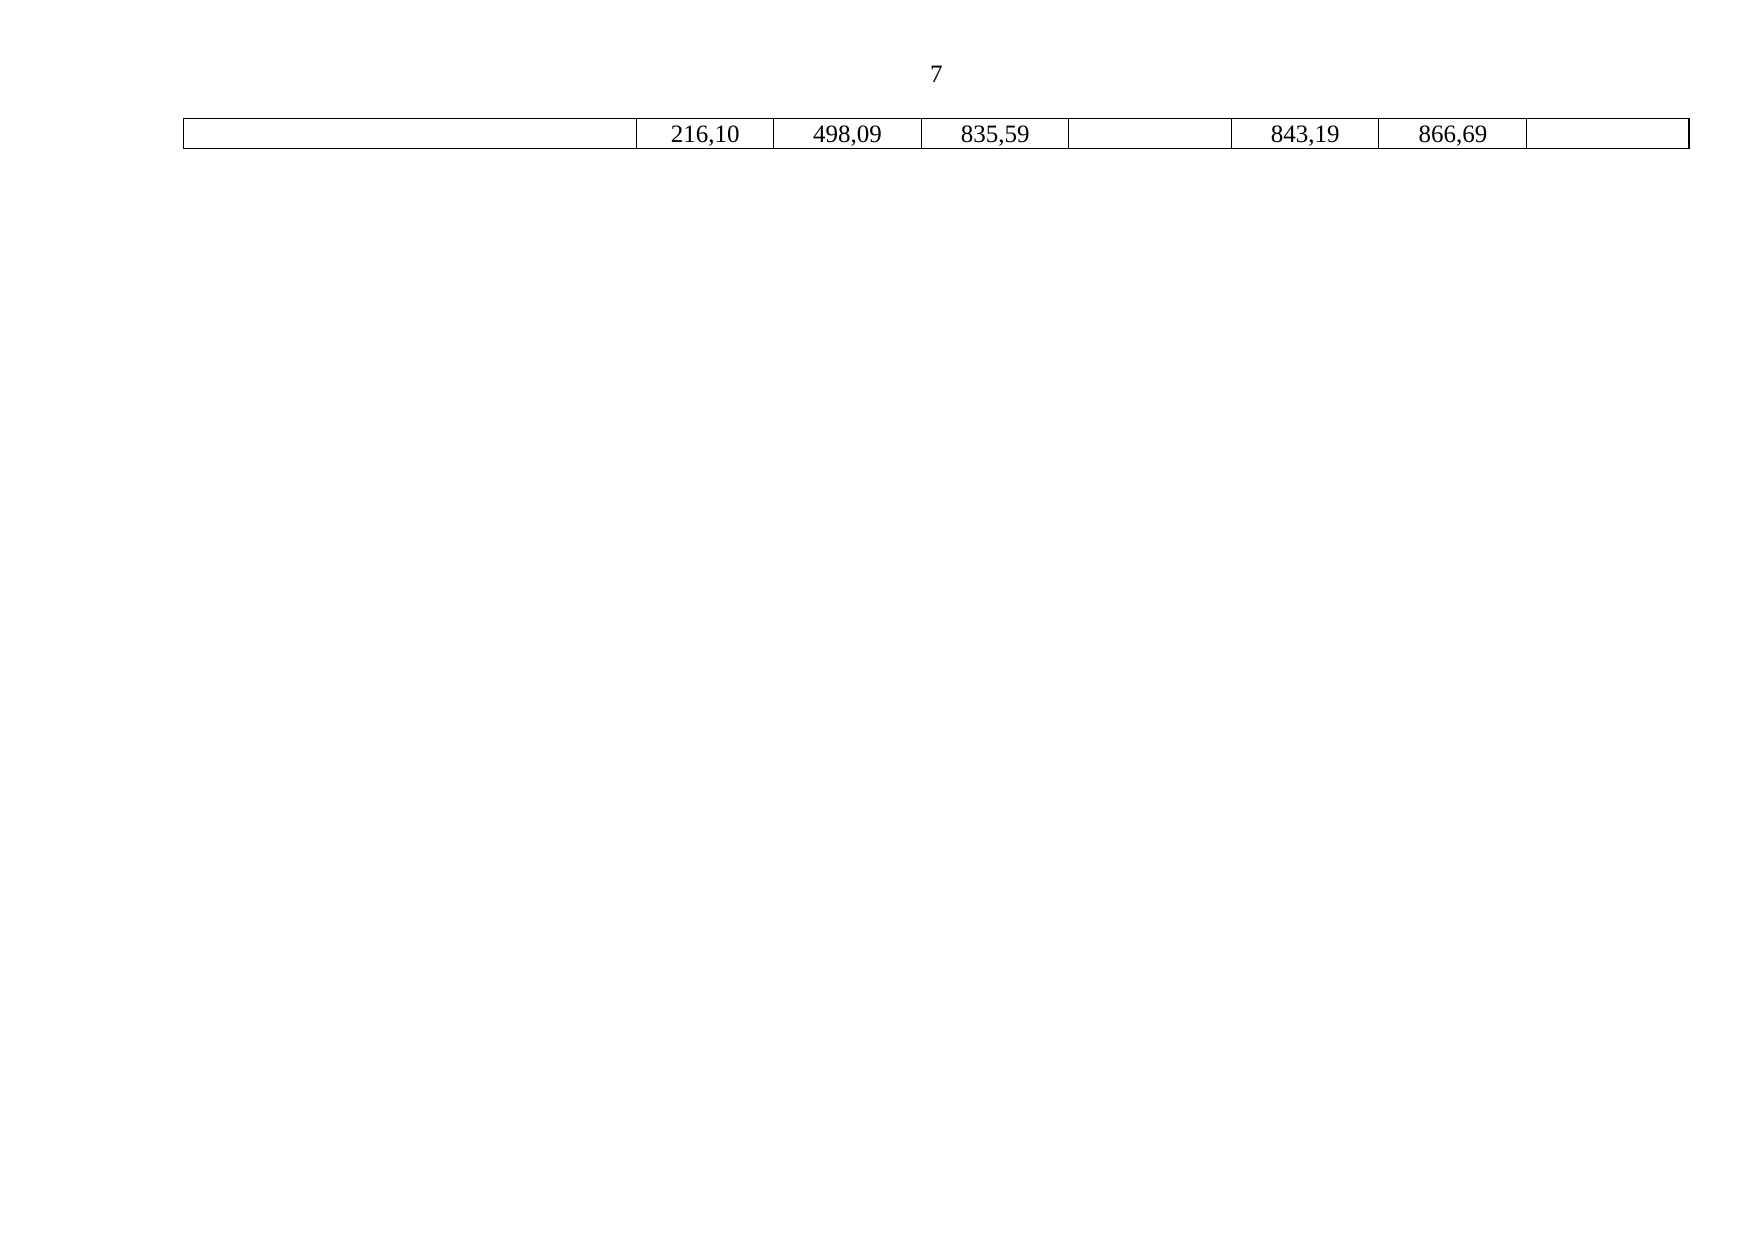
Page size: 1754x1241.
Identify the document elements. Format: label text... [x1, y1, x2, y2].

table_cell 216,10 [637, 119, 773, 148]
table_cell [1527, 119, 1688, 148]
table_cell 835,59 [922, 119, 1068, 148]
table_cell 866,69 [1379, 119, 1526, 148]
table_cell [184, 119, 636, 148]
table_cell [1069, 119, 1231, 148]
table_cell 498,09 [774, 119, 921, 148]
table_cell 843,19 [1232, 119, 1378, 148]
